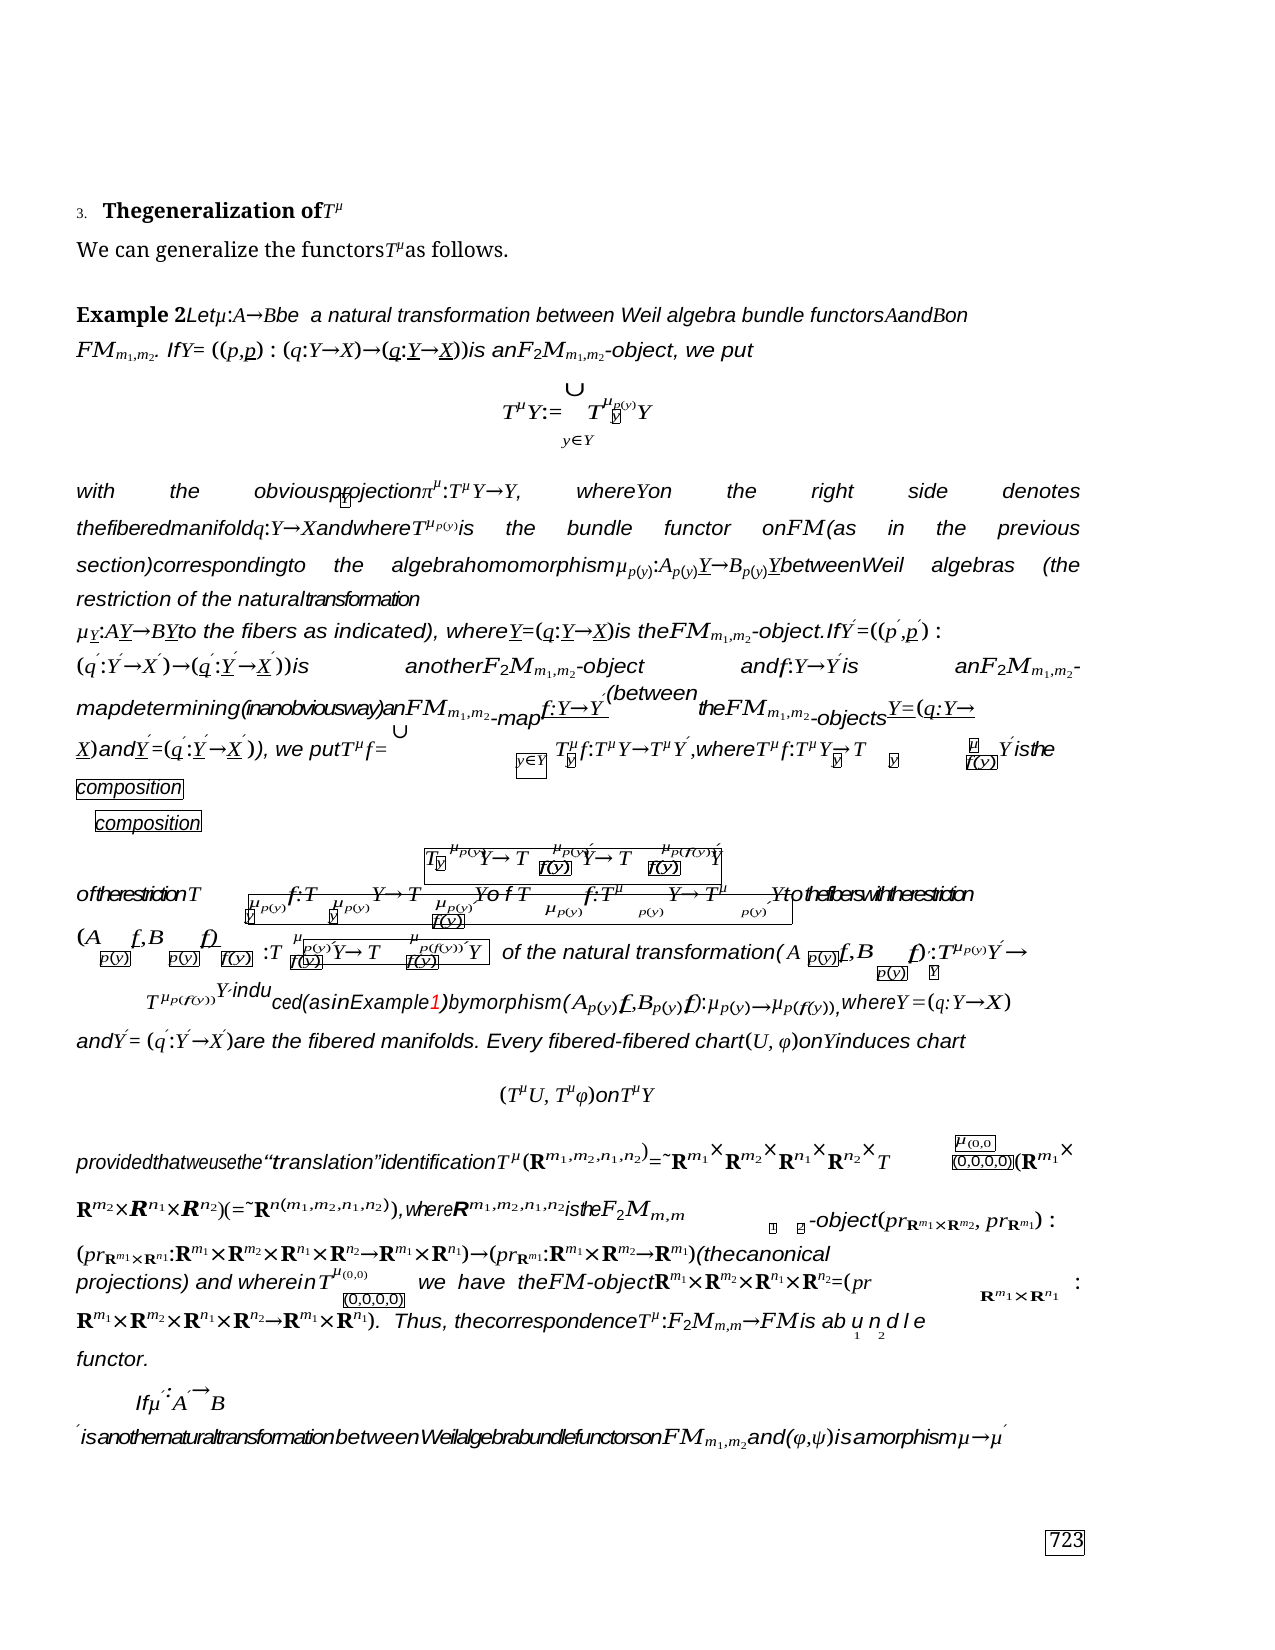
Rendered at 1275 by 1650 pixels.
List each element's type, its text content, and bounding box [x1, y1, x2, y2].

text Rm1×Rm2×Rn1×Rn2→Rm1×Rn1). Thus, thecorrespondenceTµ:F2Mm,m→FMis abundle [76, 1313, 1096, 1332]
text f(y) [442, 915, 460, 928]
text y∈Y [517, 763, 546, 768]
text p(y) [170, 952, 182, 965]
text y [246, 910, 254, 923]
text (A f,B f) [76, 922, 221, 951]
text p(y) [181, 952, 199, 965]
text -object(prRm1×Rm2, prRm1) : [808, 1206, 1096, 1234]
text f(y) [223, 952, 232, 965]
text andY′= (q′:Y′→X′)are the fibered manifolds. Every fibered-fibered chart(U, φ)onYinduces chart [76, 1026, 1096, 1054]
text providedthatweusethe“translation”identificationTµ(Rm1,m2,n1,n2)=˜Rm1×Rm2×Rn1×Rn2×T (Rm1× [76, 1138, 1096, 1175]
text Y [930, 966, 938, 978]
text with the obviousprojectionπµ:TµY→Y, whereYon the right side denotes thefiberedmanifoldq:Y→XandwhereTµp(y)is the bundle functor onFM(as in the previous section)correspondingto the algebrahomomorphismµp(y):Ap(y)Y→Bp(y)YbetweenWeil algebras (the restriction of the naturaltransformation [76, 473, 1080, 610]
text composition [96, 812, 201, 830]
text f(y) [975, 763, 993, 769]
text y∈Y [64, 432, 1090, 449]
text T Y→T Y→T Y [446, 860, 553, 869]
text p(y) [820, 952, 838, 965]
text (q′:Y′→X′)→(q′:Y′→X′))is anotherF2Mm1,m2-object andf:Y→Y′is anF2Mm1,m2-mapdetermining(inanobviousway)anFMm1,m2-mapf:Y→Y′(betweentheFMm1,m2-objectsY=(q:Y→ [76, 644, 1080, 729]
text y [330, 910, 337, 923]
text Rm1×Rn1 [64, 1294, 1059, 1303]
text TµY:=∪Tµp(y)Y [64, 378, 1087, 425]
text :T Y→T Y of the natural transformation(A [263, 944, 808, 963]
text p(y) [889, 967, 907, 980]
text f(y) [291, 963, 322, 969]
text We can generalize the functorsTµas follows. [76, 236, 1096, 264]
text composition [77, 780, 183, 799]
text µY:AY→BYto the fibers as indicated), whereY=(q:Y→X)is theFMm1,m2-object.IfY′=((p′,p′) : [76, 617, 1096, 644]
text f)′:Tµp(y)Y′→ [908, 937, 1096, 966]
text µp(y) µp(y) µp(y)′ µp(y) p(y) p(y)′ [251, 906, 334, 915]
text f(y) [230, 952, 248, 965]
text y [437, 860, 444, 870]
text 2 [798, 1224, 804, 1233]
text f(y) [407, 963, 438, 969]
text p(y) [112, 952, 130, 965]
text X)andY′=(q′:Y′→X′)), we putTµf=∪ Tµf:TµY→TµY′,whereTµf:TµY→T Y′isthe [76, 729, 1096, 763]
text Rm2×Rn1×Rn2)(=˜Rn(m1,m2,n1,n2)),whereRm1,m2,n1,n2istheF2Mm,m [76, 1189, 804, 1224]
text T Y→T Y→T Y [572, 860, 662, 869]
text p(y) [878, 967, 890, 980]
text FMm1,m2. IfY= ((p,p) : (q:Y→X)→(q:Y→X))is anF2Mm1,m2-object, we put [76, 335, 1096, 364]
text (TµU, Tµφ)onTµY [64, 1079, 1087, 1108]
text Example 2Letµ:A→Bbe a natural transformation between Weil algebra bundle functorsAandBon [76, 300, 1096, 328]
text functor. [76, 1347, 1096, 1371]
text (0,0,0,0) [344, 1303, 400, 1307]
text µp(y) µp(y) µp(y)′ µp(y) p(y) p(y)′ [335, 906, 547, 915]
text p(y) [809, 952, 821, 965]
text f(y) [434, 915, 444, 928]
text µ µ [293, 932, 808, 944]
text projections) and whereinTµ(0,0) we have theFM-objectRm1×Rm2×Rn1×Rn2=(pr : [76, 1271, 1096, 1294]
text Tµp(f(y))Y′induced(asinExample1)bymorphism(Ap(y)f,Bp(y)f):µp(y)→µp(f(y)),whereY=(q:Y→X) [64, 978, 1092, 1019]
text p(y) [101, 952, 113, 965]
text µp(y) µp(y) µp(y)′ µp(y) p(y) p(y)′ [546, 906, 792, 915]
text 1 2 [64, 1332, 885, 1342]
subtitle Thegeneralization ofTµ [76, 196, 1096, 225]
text f,B [839, 939, 877, 963]
text 1 [770, 1224, 776, 1233]
text (prRm1×Rn1:Rm1×Rm2×Rn1×Rn2→Rm1×Rn1)→(prRm1:Rm1×Rm2→Rm1)(thecanonical [76, 1239, 1096, 1268]
text µp(y) µp(y)′ µp(f(y))′ [74, 838, 1096, 860]
text f(y) [649, 862, 680, 875]
text Ifµ′:A′→B′isanothernaturaltransformationbetweenWeilalgebrabundlefunctorsonFMm1,m2and(φ,ψ)isamorphismµ→µ′(i.eφ:A→A′andψ:B→B′arenaturaltransformationsbetweenWeilalgebrabundlefunctorssuchthatµ′◦φ=ψ◦µ),wehavetheinducednaturaltransformation(φ,ψ):Tµ→Tµ′ [76, 1378, 1080, 1451]
text T Y→T Y→T Y [681, 860, 721, 869]
text f(y) [540, 862, 571, 875]
text oftherestrictionT f:T Y→T YofT f:Tµ Y→Tµ Ytothefiberswiththerestriction [76, 879, 1096, 906]
